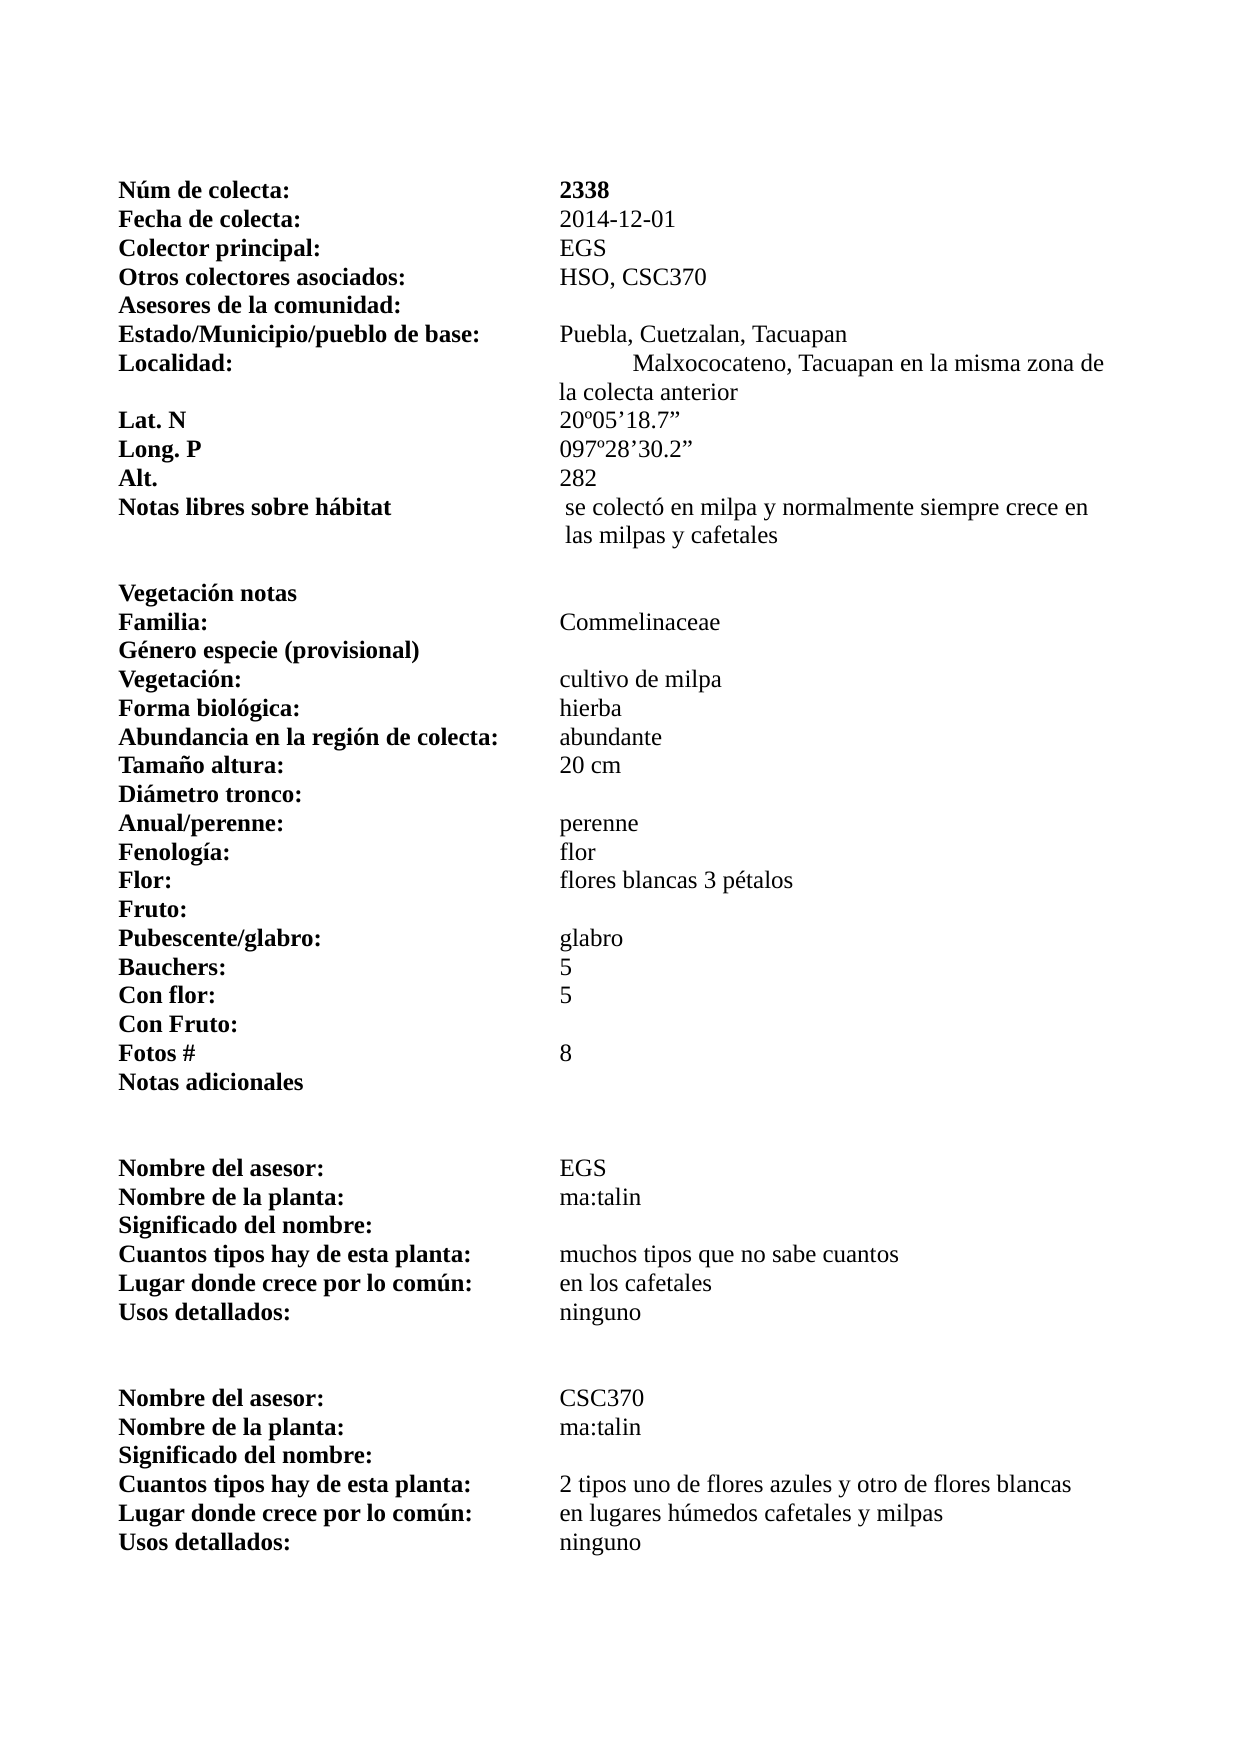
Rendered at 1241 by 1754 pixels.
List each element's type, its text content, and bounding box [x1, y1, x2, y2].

text Abundancia en la región de colecta: abundante [118, 722, 1122, 751]
text Lugar donde crece por lo común: en los cafetales [118, 1268, 1122, 1297]
text Género especie (provisional) [118, 636, 1122, 664]
text Fenología: flor [118, 837, 1122, 866]
text Alt. 282 [118, 463, 1122, 492]
text Diámetro tronco: [118, 779, 1122, 808]
text Cuantos tipos hay de esta planta: 2 tipos uno de flores azules y otro de flores blancas [118, 1469, 1122, 1498]
text Notas libres sobre hábitat se colectó en milpa y normalmente siempre crece en las milpas y cafetales [118, 492, 1122, 549]
text Tamaño altura: 20 cm [118, 751, 1122, 779]
text Usos detallados: ninguno [118, 1527, 1122, 1556]
text Anual/perenne: perenne [118, 808, 1122, 837]
text Usos detallados: ninguno [118, 1297, 1122, 1326]
text Vegetación: cultivo de milpa [118, 664, 1122, 693]
text Notas adicionales [118, 1067, 1122, 1096]
text Con Fruto: [118, 1009, 1122, 1038]
text Estado/Municipio/pueblo de base: Puebla, Cuetzalan, Tacuapan [118, 319, 1122, 348]
text Asesores de la comunidad: [118, 291, 1122, 319]
text Significado del nombre: [118, 1441, 1122, 1469]
text Bauchers: 5 [118, 952, 1122, 981]
text Long. P 097º28’30.2” [118, 434, 1122, 463]
text Pubescente/glabro: glabro [118, 923, 1122, 952]
text Lat. N 20º05’18.7” [118, 406, 1122, 434]
text Vegetación notas [118, 578, 1122, 607]
text Nombre de la planta: ma:talin [118, 1412, 1122, 1441]
text Cuantos tipos hay de esta planta: muchos tipos que no sabe cuantos [118, 1239, 1122, 1268]
text Nombre de la planta: ma:talin [118, 1182, 1122, 1211]
text Fecha de colecta: 2014-12-01 [118, 204, 1122, 233]
text Nombre del asesor: CSC370 [118, 1383, 1122, 1412]
text Forma biológica: hierba [118, 693, 1122, 722]
text Núm de colecta: 2338 [118, 176, 1122, 204]
text Significado del nombre: [118, 1211, 1122, 1239]
text Lugar donde crece por lo común: en lugares húmedos cafetales y milpas [118, 1498, 1122, 1527]
text Fruto: [118, 894, 1122, 923]
text Con flor: 5 [118, 981, 1122, 1009]
text Familia: Commelinaceae [118, 607, 1122, 636]
text Fotos # 8 [118, 1038, 1122, 1067]
text Flor: flores blancas 3 pétalos [118, 866, 1122, 894]
text Nombre del asesor: EGS [118, 1153, 1122, 1182]
text Colector principal: EGS [118, 233, 1122, 262]
text Otros colectores asociados: HSO, CSC370 [118, 262, 1122, 291]
text Localidad: Malxococateno, Tacuapan en la misma zona de la colecta anterior [118, 348, 1122, 406]
